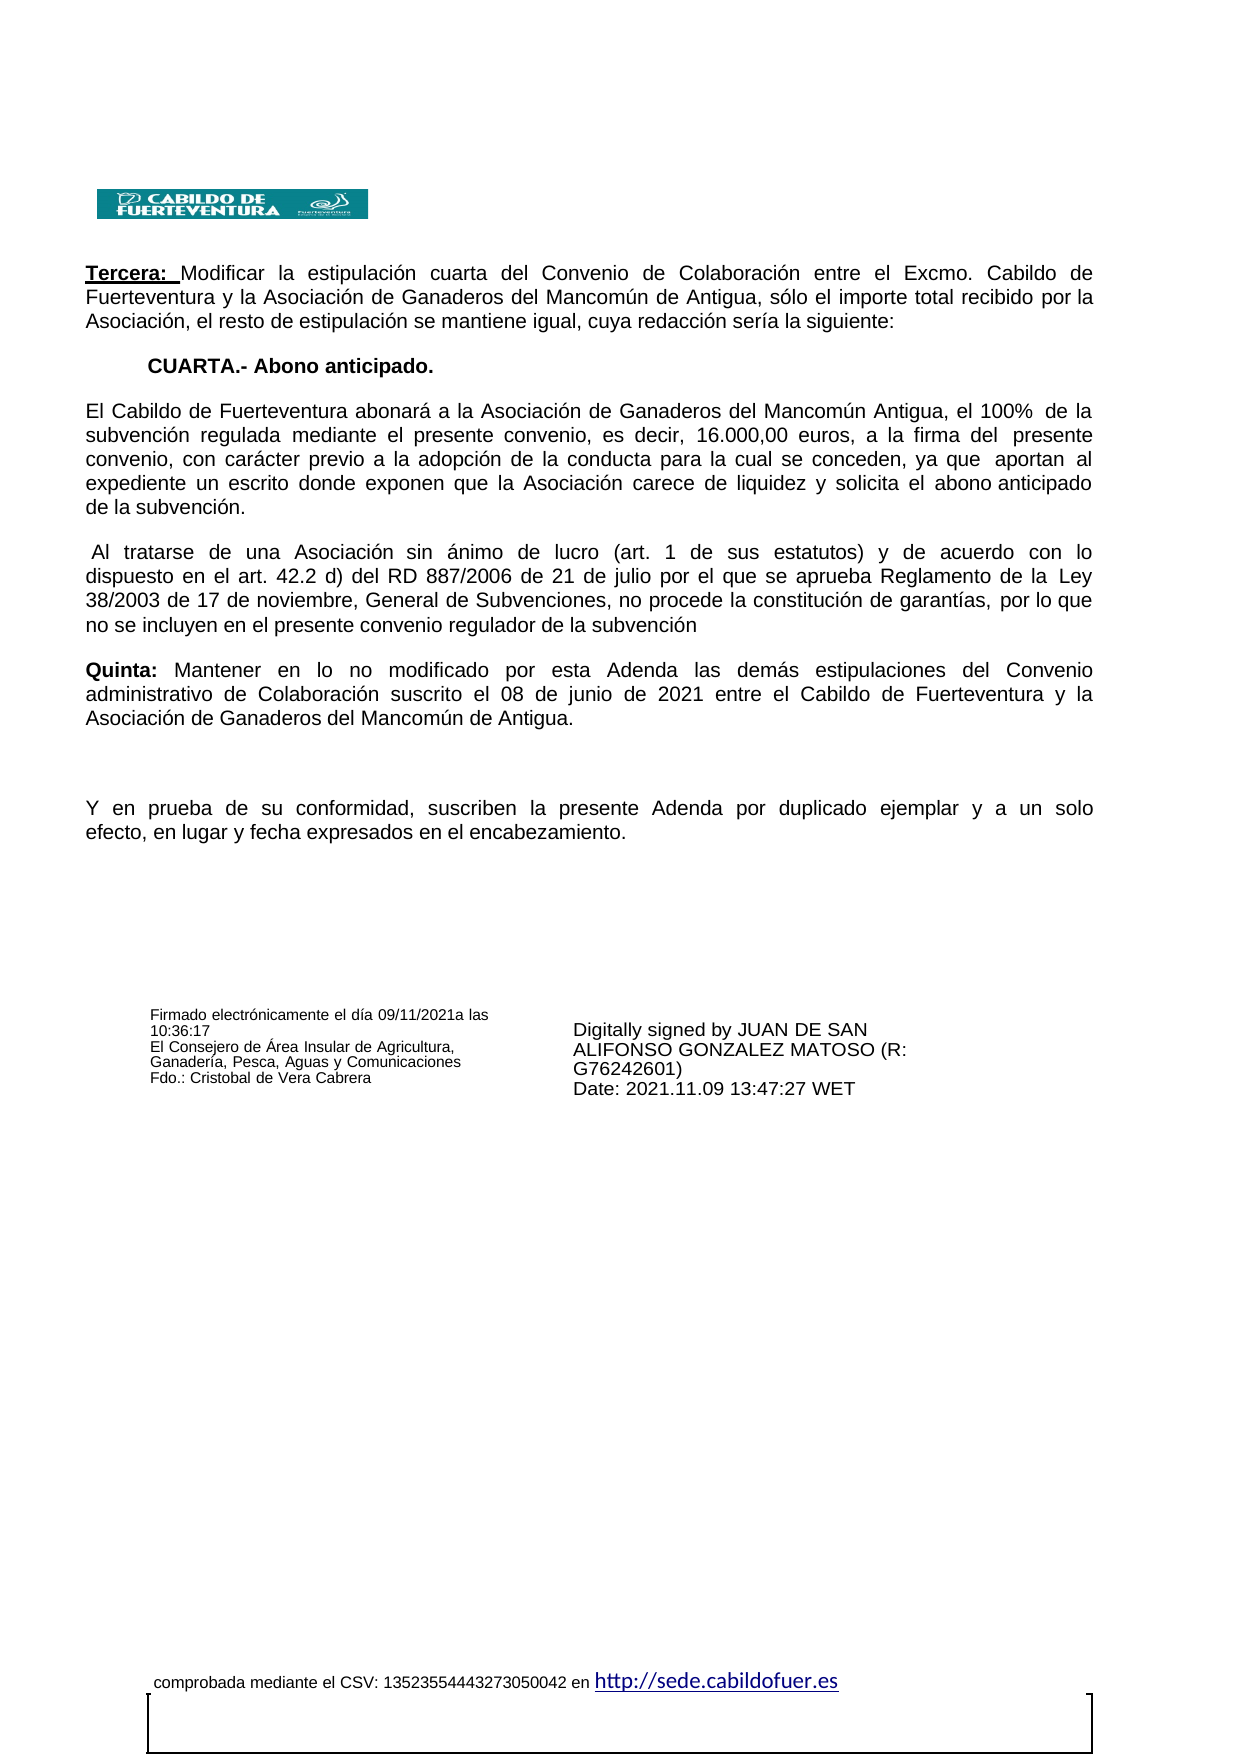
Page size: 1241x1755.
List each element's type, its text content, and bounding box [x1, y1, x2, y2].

text Date: 2021.11.09 13:47:27 WET [573, 1080, 1107, 1099]
text Tercera: Modificar la estipulación cuarta del Convenio de Colaboración entre el Excmo. Cabildo de Fuerteventura y la Asociación de Ganaderos del Mancomún de Antigua, sólo el importe total recibido por la Asociación, el resto de estipulación se mantiene igual, cuya redacción sería la siguiente: [85, 260, 1093, 333]
text El Consejero de Área Insular de Agricultura, Ganadería, Pesca, Aguas y Comunicaciones Fdo.: Cristobal de Vera Cabrera [150, 1039, 464, 1087]
text Al tratarse de una Asociación sin ánimo de lucro (art. 1 de sus estatutos) y de acuerdo con lo dispuesto en el art. 42.2 d) del RD 887/2006 de 21 de julio por el que se aprueba Reglamento de la Ley 38/2003 de 17 de noviembre, General de Subvenciones, no procede la constitución de garantías, por lo que no se incluyen en el presente convenio regulador de la subvención [85, 540, 1093, 636]
subtitle CUARTA.- Abono anticipado. [147, 353, 1107, 377]
text Firmado electrónicamente el día 09/11/2021a las 10:36:17 [150, 1008, 493, 1039]
text El Cabildo de Fuerteventura abonará a la Asociación de Ganaderos del Mancomún Antigua, el 100% de la subvención regulada mediante el presente convenio, es decir, 16.000,00 euros, a la firma del presente convenio, con carácter previo a la adopción de la conducta para la cual se conceden, ya que aportan al expediente un escrito donde exponen que la Asociación carece de liquidez y solicita el abono anticipado de la subvención. [85, 398, 1093, 519]
text Y en prueba de su conformidad, suscriben la presente Adenda por duplicado ejemplar y a un solo efecto, en lugar y fecha expresados en el encabezamiento. [85, 795, 1093, 843]
text Digitally signed by JUAN DE SAN ALIFONSO GONZALEZ MATOSO (R: G76242601) [573, 1021, 931, 1080]
text Quinta: Mantener en lo no modificado por esta Adenda las demás estipulaciones del Convenio administrativo de Colaboración suscrito el 08 de junio de 2021 entre el Cabildo de Fuerteventura y la Asociación de Ganaderos del Mancomún de Antigua. [85, 657, 1093, 730]
picture [97, 189, 369, 219]
